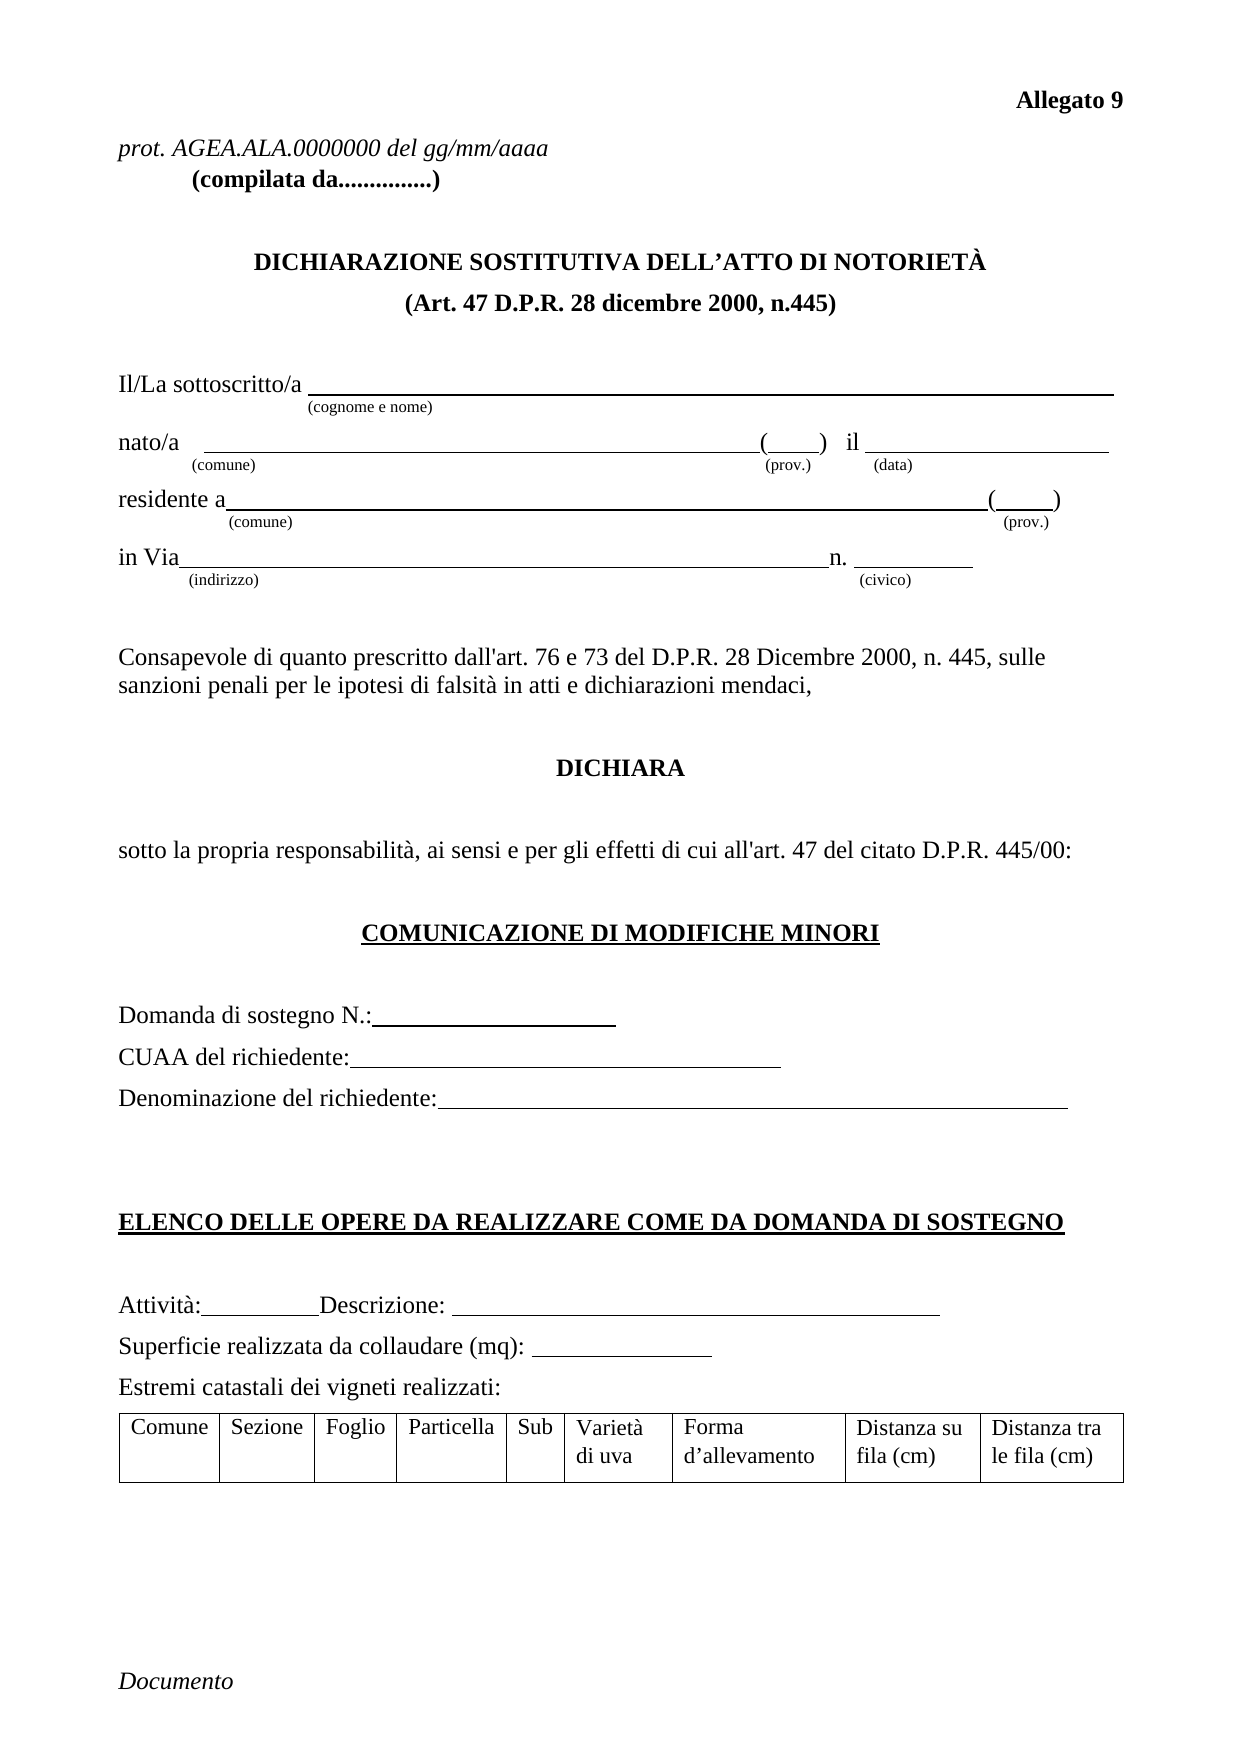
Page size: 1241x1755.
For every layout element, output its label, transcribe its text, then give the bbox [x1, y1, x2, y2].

text (cognome e nome) [308, 398, 1216, 416]
table_header Distanza tra le fila (cm) [981, 1414, 1123, 1481]
text (comune) (prov.) (data) [192, 456, 1216, 474]
table_header Particella [397, 1414, 506, 1481]
text ELENCO DELLE OPERE DA REALIZZARE COME DA DOMANDA DI SOSTEGNO [118, 1207, 1216, 1236]
text COMUNICAZIONE DI MODIFICHE MINORI [251, 918, 989, 946]
table_header Sub [507, 1414, 564, 1481]
text CUAA del richiedente: [118, 1042, 1216, 1071]
text (Art. 47 D.P.R. 28 dicembre 2000, n.445) [251, 288, 990, 317]
table_header Forma d’allevamento [673, 1414, 845, 1481]
table_header Varietà di uva [565, 1414, 672, 1481]
text (comune) (prov.) [228, 513, 1216, 531]
text nato/a ( ) il [118, 427, 1216, 456]
text Il/La sottoscritto/a [118, 370, 1216, 398]
table_header Distanza su fila (cm) [846, 1414, 980, 1481]
subtitle Allegato 9 [106, 85, 1123, 114]
table_header Comune [120, 1414, 219, 1481]
text Denominazione del richiedente: [118, 1083, 1216, 1112]
table_header Foglio [315, 1414, 396, 1481]
text (indirizzo) (civico) [188, 571, 1216, 589]
text DICHIARA [251, 753, 989, 781]
table_header Sezione [220, 1414, 314, 1481]
text DICHIARAZIONE SOSTITUTIVA DELL’ATTO DI NOTORIETÀ [251, 247, 989, 276]
text sotto la propria responsabilità, ai sensi e per gli effetti di cui all'art. 47 del citato D.P.R. 445/00: [118, 835, 1216, 864]
subtitle residente a ( ) [118, 485, 1216, 513]
text Domanda di sostegno N.: [118, 1000, 1216, 1029]
text (compilata da ) [192, 164, 1216, 193]
text Superficie realizzata da collaudare (mq): Estremi catastali dei vigneti realizzati: [118, 1331, 713, 1401]
text Attività: Descrizione: [118, 1290, 1216, 1318]
text prot. AGEA.ALA.0000000 del gg/mm/aaaa [118, 133, 1216, 162]
subtitle in Via n. [118, 543, 1216, 571]
subtitle Consapevole di quanto prescritto dall'art. 76 e 73 del D.P.R. 28 Dicembre 2000, n. 445, sulle sanzioni penali per le ipotesi di falsità in atti e dichiarazioni mendaci, [118, 642, 1127, 699]
